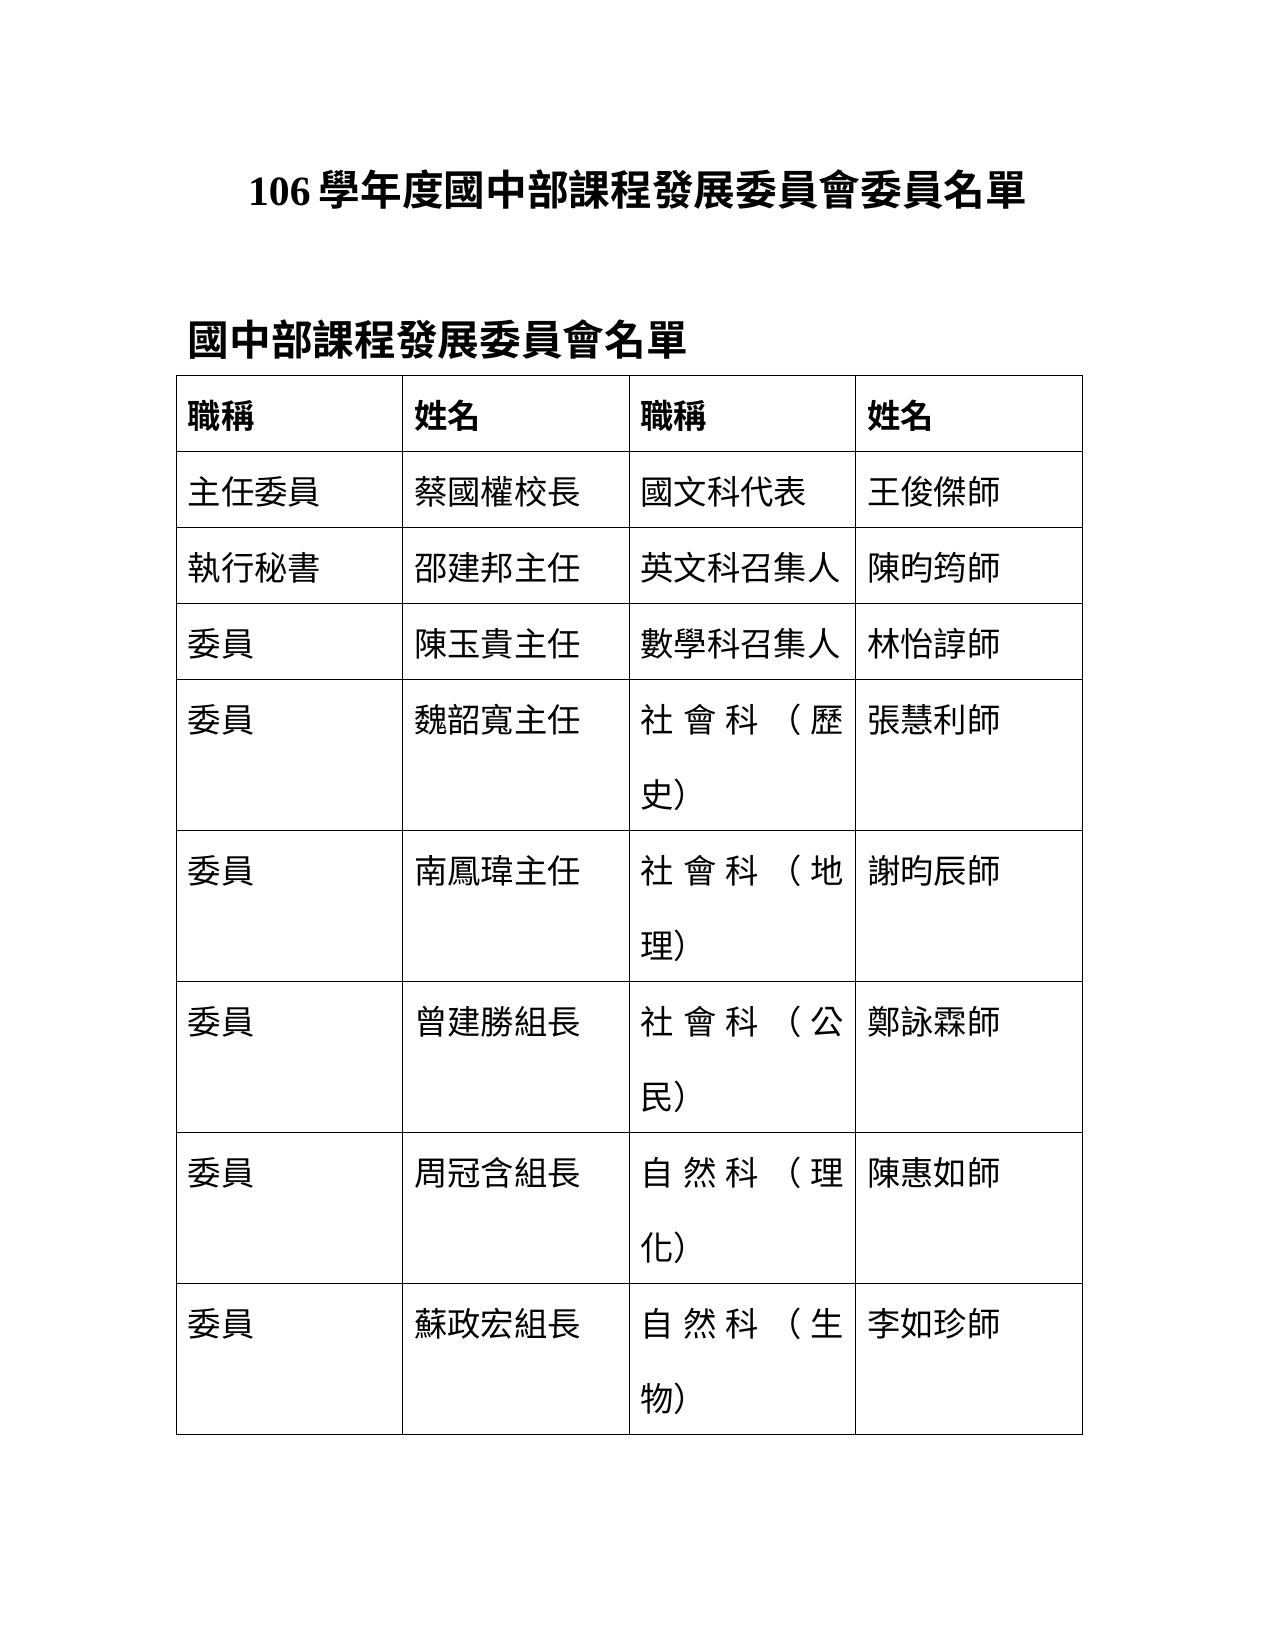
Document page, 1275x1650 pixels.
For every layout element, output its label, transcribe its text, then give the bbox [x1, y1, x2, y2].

table_cell 張慧利師 [856, 680, 1082, 830]
table_cell 鄭詠霖師 [856, 982, 1082, 1132]
table_cell 南鳳瑋主任 [403, 831, 629, 981]
table_cell 委員 [177, 1133, 402, 1283]
table_cell 委員 [177, 604, 402, 679]
table_cell 社會科（地理） [630, 831, 855, 981]
table_cell 委員 [177, 982, 402, 1132]
table_cell 蘇政宏組長 [403, 1284, 629, 1434]
table_cell 王俊傑師 [856, 452, 1082, 527]
table_cell 周冠含組長 [403, 1133, 629, 1283]
table_header 職稱 [177, 376, 402, 451]
table_header 姓名 [403, 376, 629, 451]
table_cell 陳惠如師 [856, 1133, 1082, 1283]
table_cell 委員 [177, 680, 402, 830]
table_header 姓名 [856, 376, 1082, 451]
table_cell 自然科（生物） [630, 1284, 855, 1434]
table_cell 蔡國權校長 [403, 452, 629, 527]
table_cell 陳昀筠師 [856, 528, 1082, 603]
table_cell 社會科（歷史） [630, 680, 855, 830]
text 106學年度國中部課程發展委員會委員名單 [187, 150, 1087, 225]
table_cell 林怡諄師 [856, 604, 1082, 679]
table_cell 社會科（公民） [630, 982, 855, 1132]
table_cell 委員 [177, 831, 402, 981]
table_cell 英文科召集人 [630, 528, 855, 603]
text 國中部課程發展委員會名單 [187, 300, 1087, 375]
table_cell 曾建勝組長 [403, 982, 629, 1132]
table_cell 自然科（理化） [630, 1133, 855, 1283]
table_cell 謝昀辰師 [856, 831, 1082, 981]
table_cell 邵建邦主任 [403, 528, 629, 603]
table_cell 李如珍師 [856, 1284, 1082, 1434]
table_cell 執行秘書 [177, 528, 402, 603]
table_cell 陳玉貴主任 [403, 604, 629, 679]
table_cell 數學科召集人 [630, 604, 855, 679]
table_cell 主任委員 [177, 452, 402, 527]
table_cell 魏韶寬主任 [403, 680, 629, 830]
table_header 職稱 [630, 376, 855, 451]
table_cell 國文科代表 [630, 452, 855, 527]
table_cell 委員 [177, 1284, 402, 1434]
